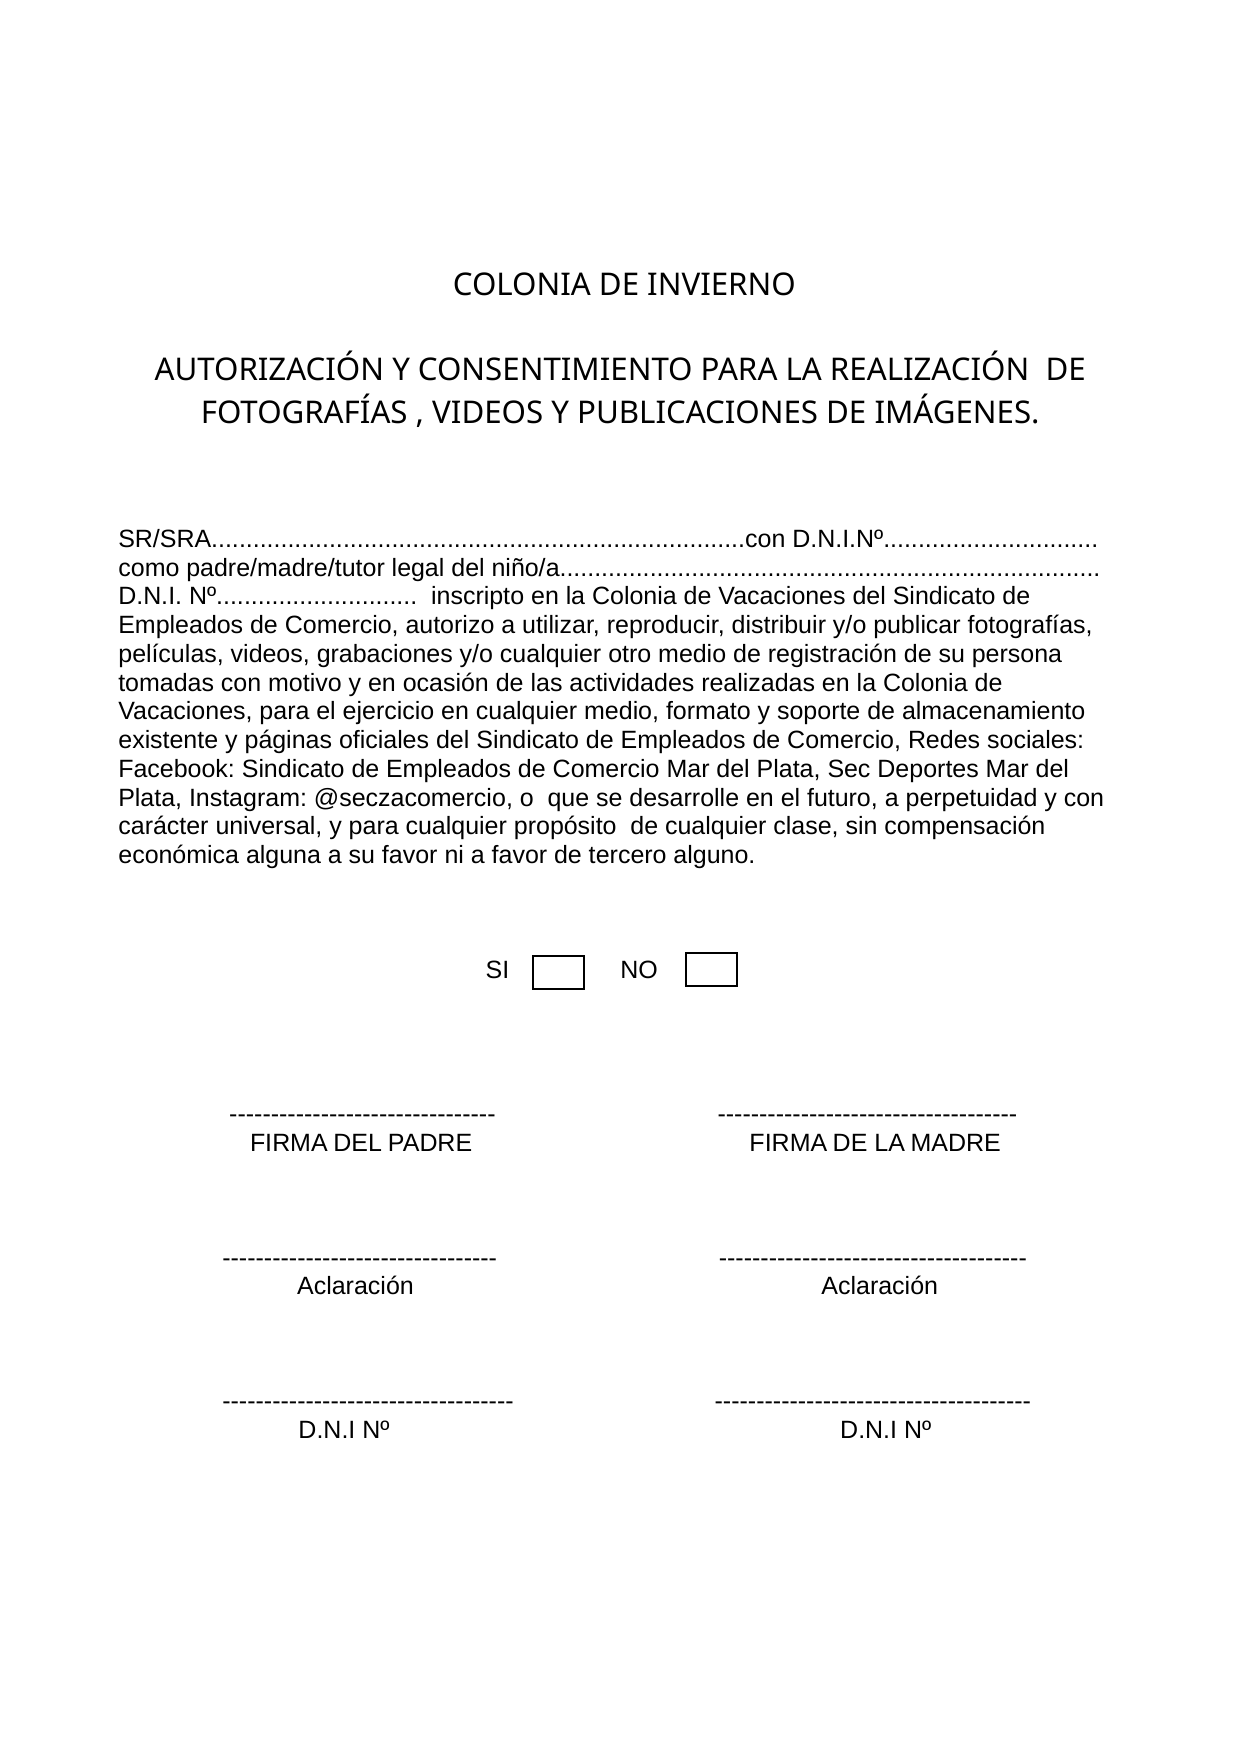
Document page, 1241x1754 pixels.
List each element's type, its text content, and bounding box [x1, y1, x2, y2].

text SR/SRA.............................................................................con D.N.I.Nº............................... [118, 524, 1122, 553]
text [738, 955, 1122, 984]
text --------------------------------- ------------------------------------- [118, 1243, 1122, 1271]
text COLONIA DE INVIERNO [118, 262, 1122, 304]
text ----------------------------------- -------------------------------------- [118, 1386, 1122, 1415]
text D.N.I Nº D.N.I Nº [118, 1415, 1122, 1444]
text FIRMA DEL PADRE FIRMA DE LA MADRE [118, 1128, 1122, 1156]
text SI [118, 955, 532, 984]
text [534, 957, 583, 984]
text Aclaración Aclaración [118, 1271, 1122, 1300]
text D.N.I. Nº............................. inscripto en la Colonia de Vacaciones del Sindicato de Empleados de Comercio, autorizo a utilizar, reproducir, distribuir y/o publicar fotografías, películas, videos, grabaciones y/o cualquier otro medio de registración de su persona tomadas con motivo y en ocasión de las actividades realizadas en la Colonia de Vacaciones, para el ejercicio en cualquier medio, formato y soporte de almacenamiento existente y páginas oficiales del Sindicato de Empleados de Comercio, Redes sociales: Facebook: Sindicato de Empleados de Comercio Mar del Plata, Sec Deportes Mar del Plata, Instagram: @seczacomercio, o que se desarrolle en el futuro, a perpetuidad y con carácter universal, y para cualquier propósito de cualquier clase, sin compensación económica alguna a su favor ni a favor de tercero alguno. [118, 581, 1122, 869]
text -------------------------------- ------------------------------------ [118, 1099, 1122, 1128]
text como padre/madre/tutor legal del niño/a.............................................................................. [118, 553, 1122, 581]
text NO [585, 955, 685, 984]
text [687, 955, 736, 984]
text AUTORIZACIÓN Y CONSENTIMIENTO PARA LA REALIZACIÓN DE FOTOGRAFÍAS , VIDEOS Y PUBLICACIONES DE IMÁGENES. [118, 347, 1122, 432]
